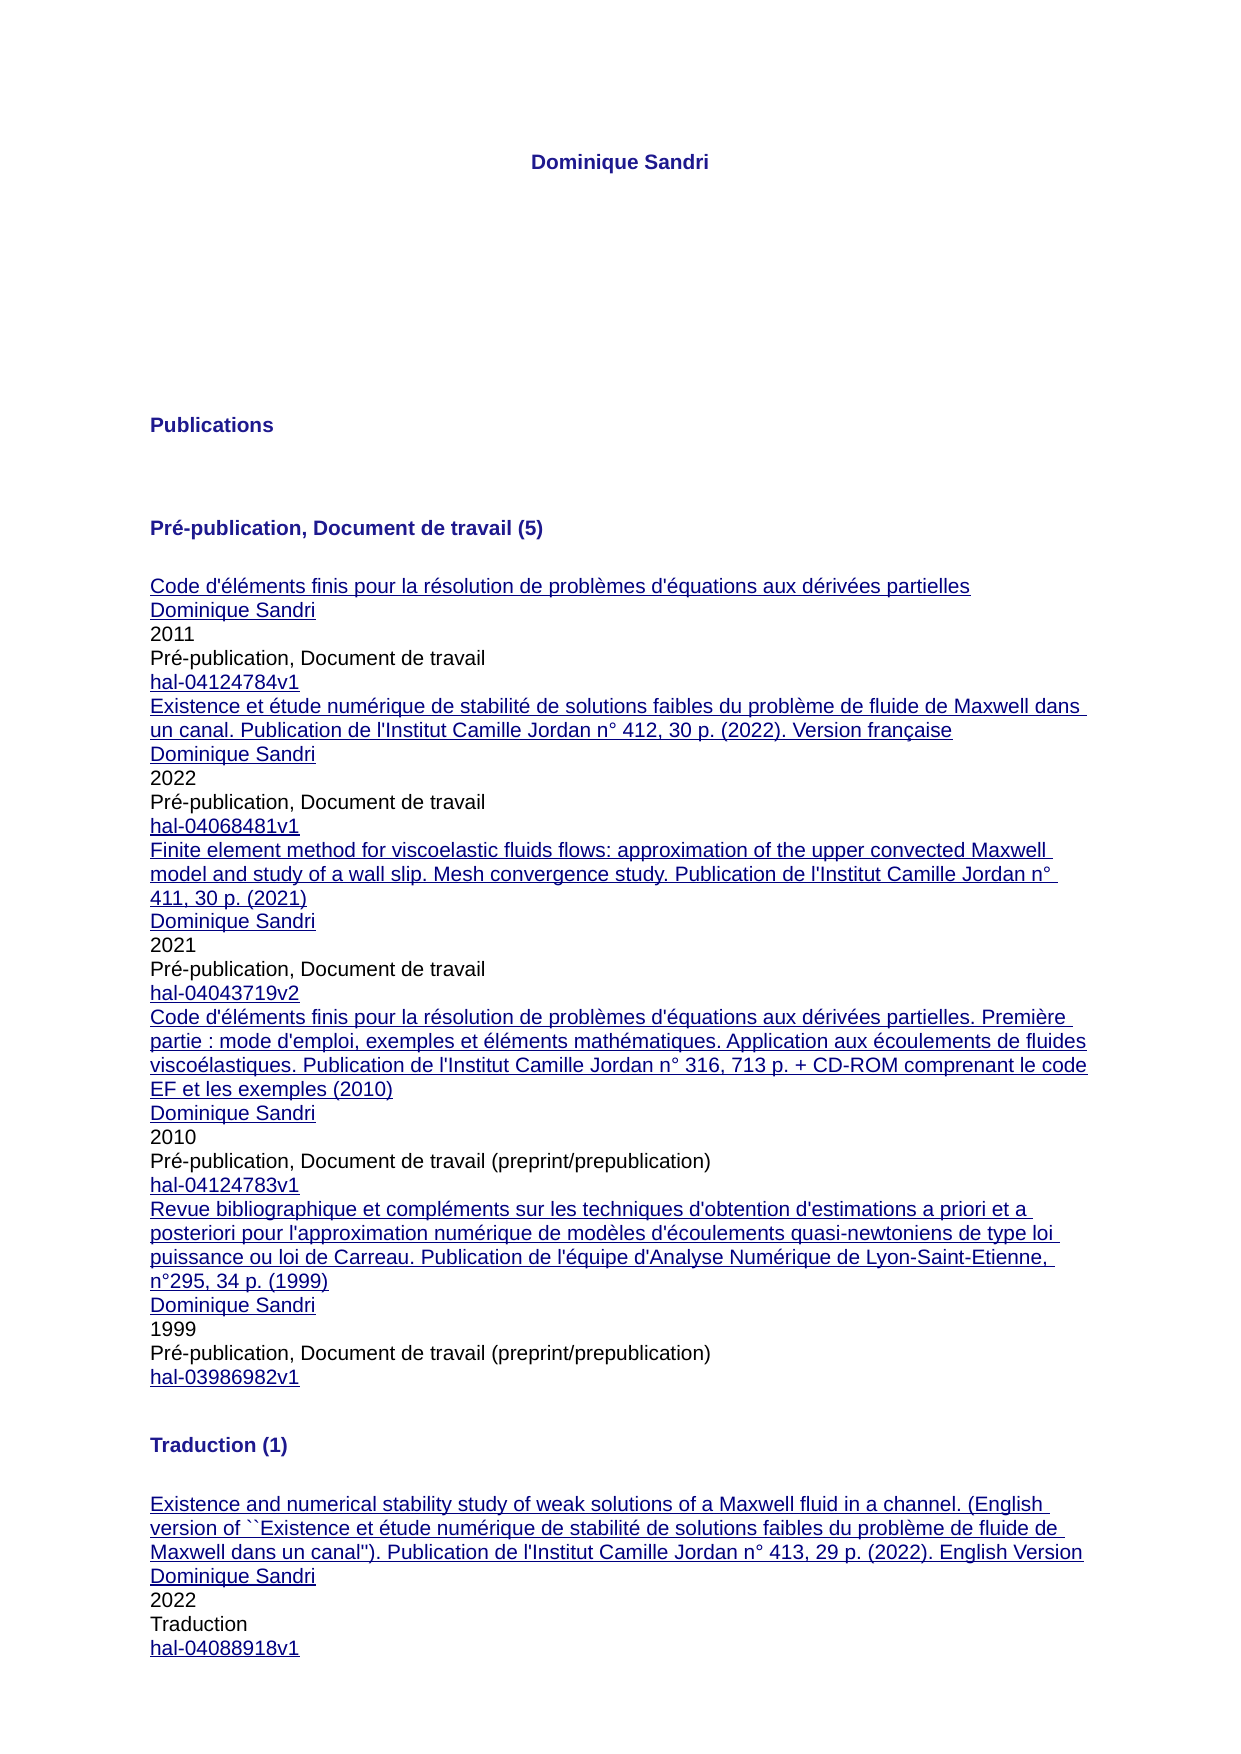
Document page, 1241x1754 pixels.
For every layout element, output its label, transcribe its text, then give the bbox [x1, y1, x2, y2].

table_cell Existence et étude numérique de stabilité de solutions faibles du problème de fluide de Maxwell dans un canal. Publication de l'Institut Camille Jordan n° 412, 30 p. (2022). Version française Dominique Sandri 2022 Pré-publication, Document de travail hal-04068481v1 [150, 694, 1090, 837]
table_cell Revue bibliographique et compléments sur les techniques d'obtention d'estimations a priori et a posteriori pour l'approximation numérique de modèles d'écoulements quasi-newtoniens de type loi puissance ou loi de Carreau. Publication de l'équipe d'Analyse Numérique de Lyon-Saint-Etienne, n°295, 34 p. (1999) Dominique Sandri 1999 Pré-publication, Document de travail (preprint/prepublication) hal-03986982v1 [150, 1197, 1090, 1388]
subtitle Dominique Sandri [150, 150, 1090, 174]
subtitle Pré-publication, Document de travail (5) [150, 516, 1090, 539]
subtitle Traduction (1) [150, 1433, 1090, 1457]
subtitle Publications [150, 412, 1090, 436]
table_cell Finite element method for viscoelastic fluids flows: approximation of the upper convected Maxwell model and study of a wall slip. Mesh convergence study. Publication de l'Institut Camille Jordan n° 411, 30 p. (2021) Dominique Sandri 2021 Pré-publication, Document de travail hal-04043719v2 [150, 838, 1090, 1005]
table_header Existence and numerical stability study of weak solutions of a Maxwell fluid in a channel. (English version of ``Existence et étude numérique de stabilité de solutions faibles du problème de fluide de Maxwell dans un canal''). Publication de l'Institut Camille Jordan n° 413, 29 p. (2022). English Version Dominique Sandri 2022 Traduction hal-04088918v1 [150, 1492, 1090, 1659]
table_header Code d'éléments finis pour la résolution de problèmes d'équations aux dérivées partielles Dominique Sandri 2011 Pré-publication, Document de travail hal-04124784v1 [150, 574, 1090, 694]
table_cell Code d'éléments finis pour la résolution de problèmes d'équations aux dérivées partielles. Première partie : mode d'emploi, exemples et éléments mathématiques. Application aux écoulements de fluides viscoélastiques. Publication de l'Institut Camille Jordan n° 316, 713 p. + CD-ROM comprenant le code EF et les exemples (2010) Dominique Sandri 2010 Pré-publication, Document de travail (preprint/prepublication) hal-04124783v1 [150, 1005, 1090, 1197]
